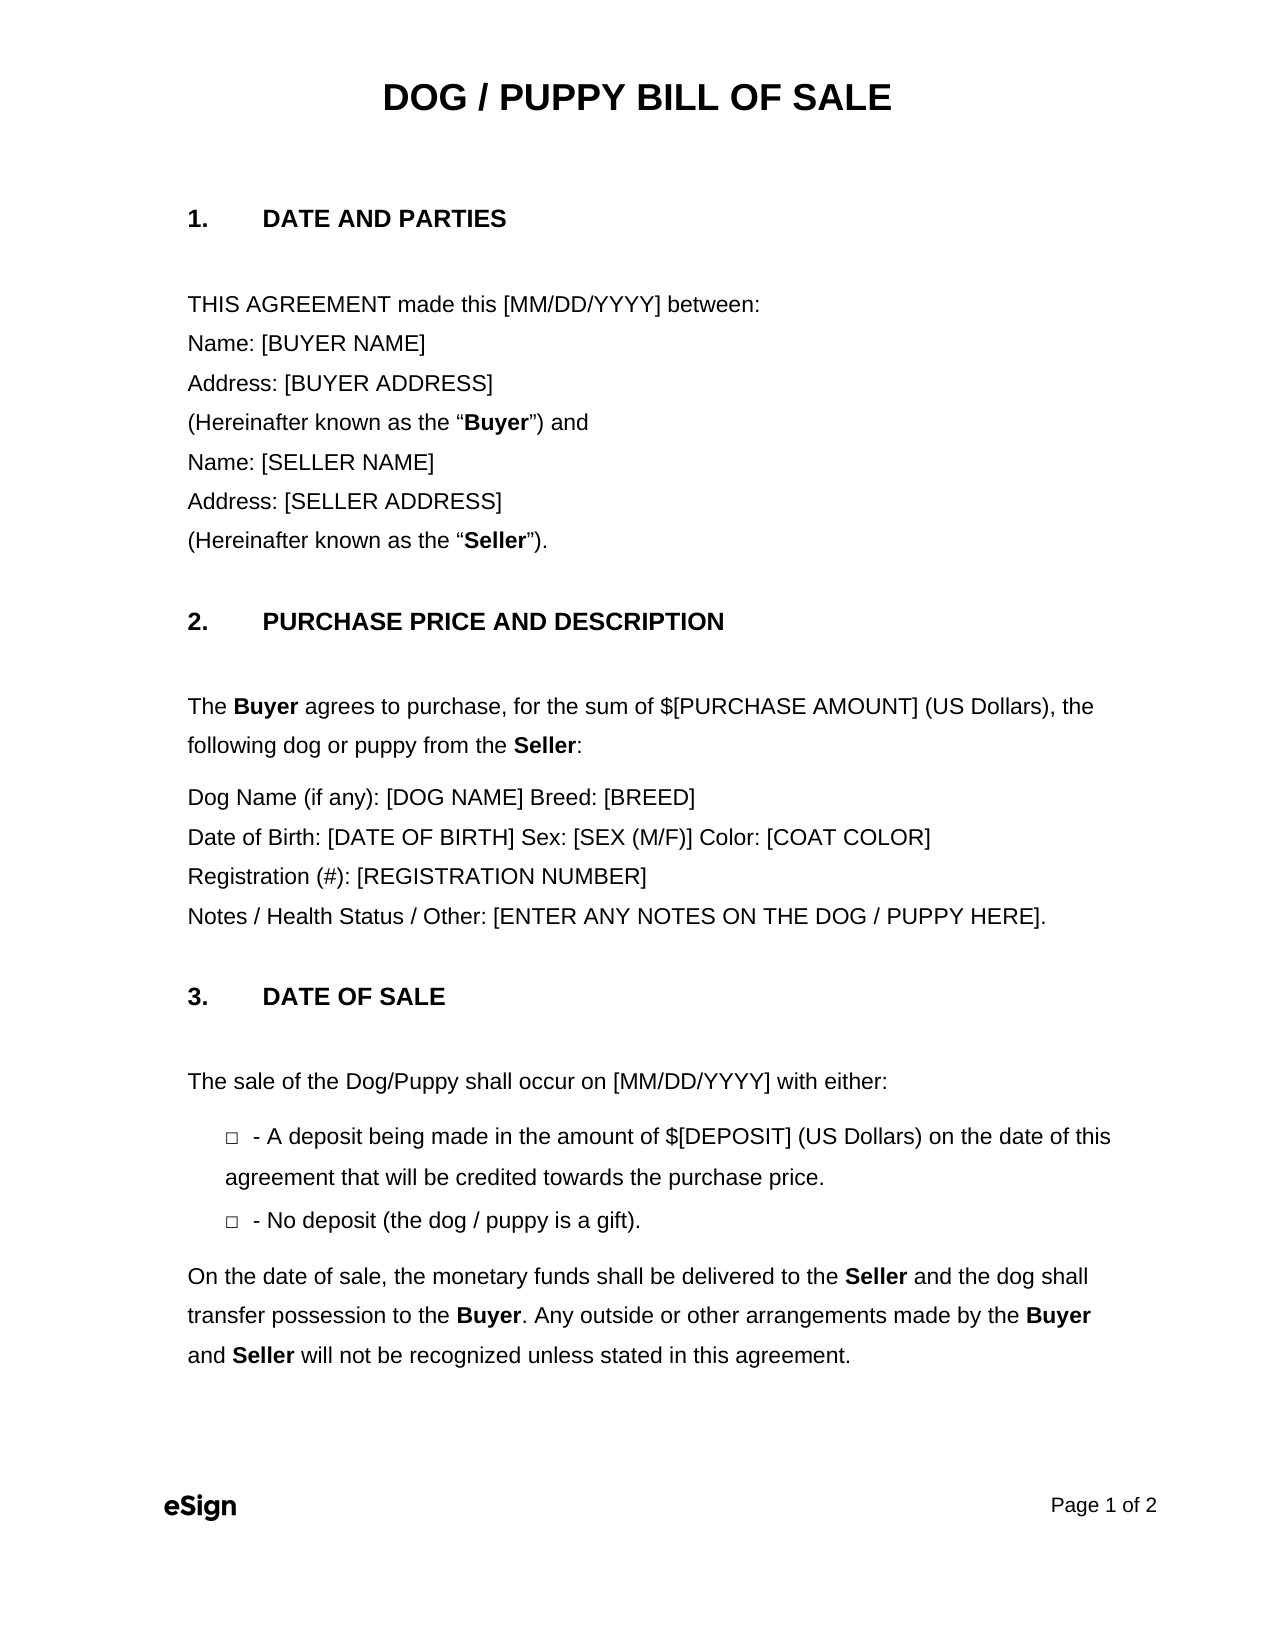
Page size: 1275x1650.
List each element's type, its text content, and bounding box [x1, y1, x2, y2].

text Address: [BUYER ADDRESS] [187, 369, 1125, 396]
text (Hereinafter known as the “Seller”). [187, 527, 1125, 554]
text Notes / Health Status / Other: [ENTER ANY NOTES ON THE DOG / PUPPY HERE]. [187, 903, 1125, 929]
text On the date of sale, the monetary funds shall be delivered to the Seller and the dog shall transfer possession to the Buyer. Any outside or other arrangements made by the Buyer and Seller will not be recognized unless stated in this agreement. [187, 1263, 1125, 1368]
text DOG / PUPPY BILL OF SALE [150, 75, 1125, 118]
text THIS AGREEMENT made this [MM/DD/YYYY] between: [187, 291, 1125, 317]
text Registration (#): [REGISTRATION NUMBER] [187, 863, 1125, 889]
text Dog Name (if any): [DOG NAME] Breed: [BREED] [187, 784, 1125, 811]
text Address: [SELLER ADDRESS] [187, 488, 1125, 514]
list DATE OF SALE [187, 982, 1125, 1010]
list PURCHASE PRICE AND DESCRIPTION [187, 606, 1125, 635]
text The sale of the Dog/Puppy shall occur on [MM/DD/YYYY] with either: [187, 1068, 1125, 1094]
text ☐ - No deposit (the dog / puppy is a gift). [225, 1204, 1125, 1235]
list DATE AND PARTIES [187, 204, 1125, 233]
text Date of Birth: [DATE OF BIRTH] Sex: [SEX (M/F)] Color: [COAT COLOR] [187, 824, 1125, 850]
text ☐ - A deposit being made in the amount of $[DEPOSIT] (US Dollars) on the date of this agreement that will be credited towards the purchase price. [225, 1120, 1125, 1191]
text The Buyer agrees to purchase, for the sum of $[PURCHASE AMOUNT] (US Dollars), the following dog or puppy from the Seller: [187, 693, 1125, 758]
text Name: [BUYER NAME] [187, 330, 1125, 356]
text Name: [SELLER NAME] [187, 448, 1125, 475]
text (Hereinafter known as the “Buyer”) and [187, 409, 1125, 435]
